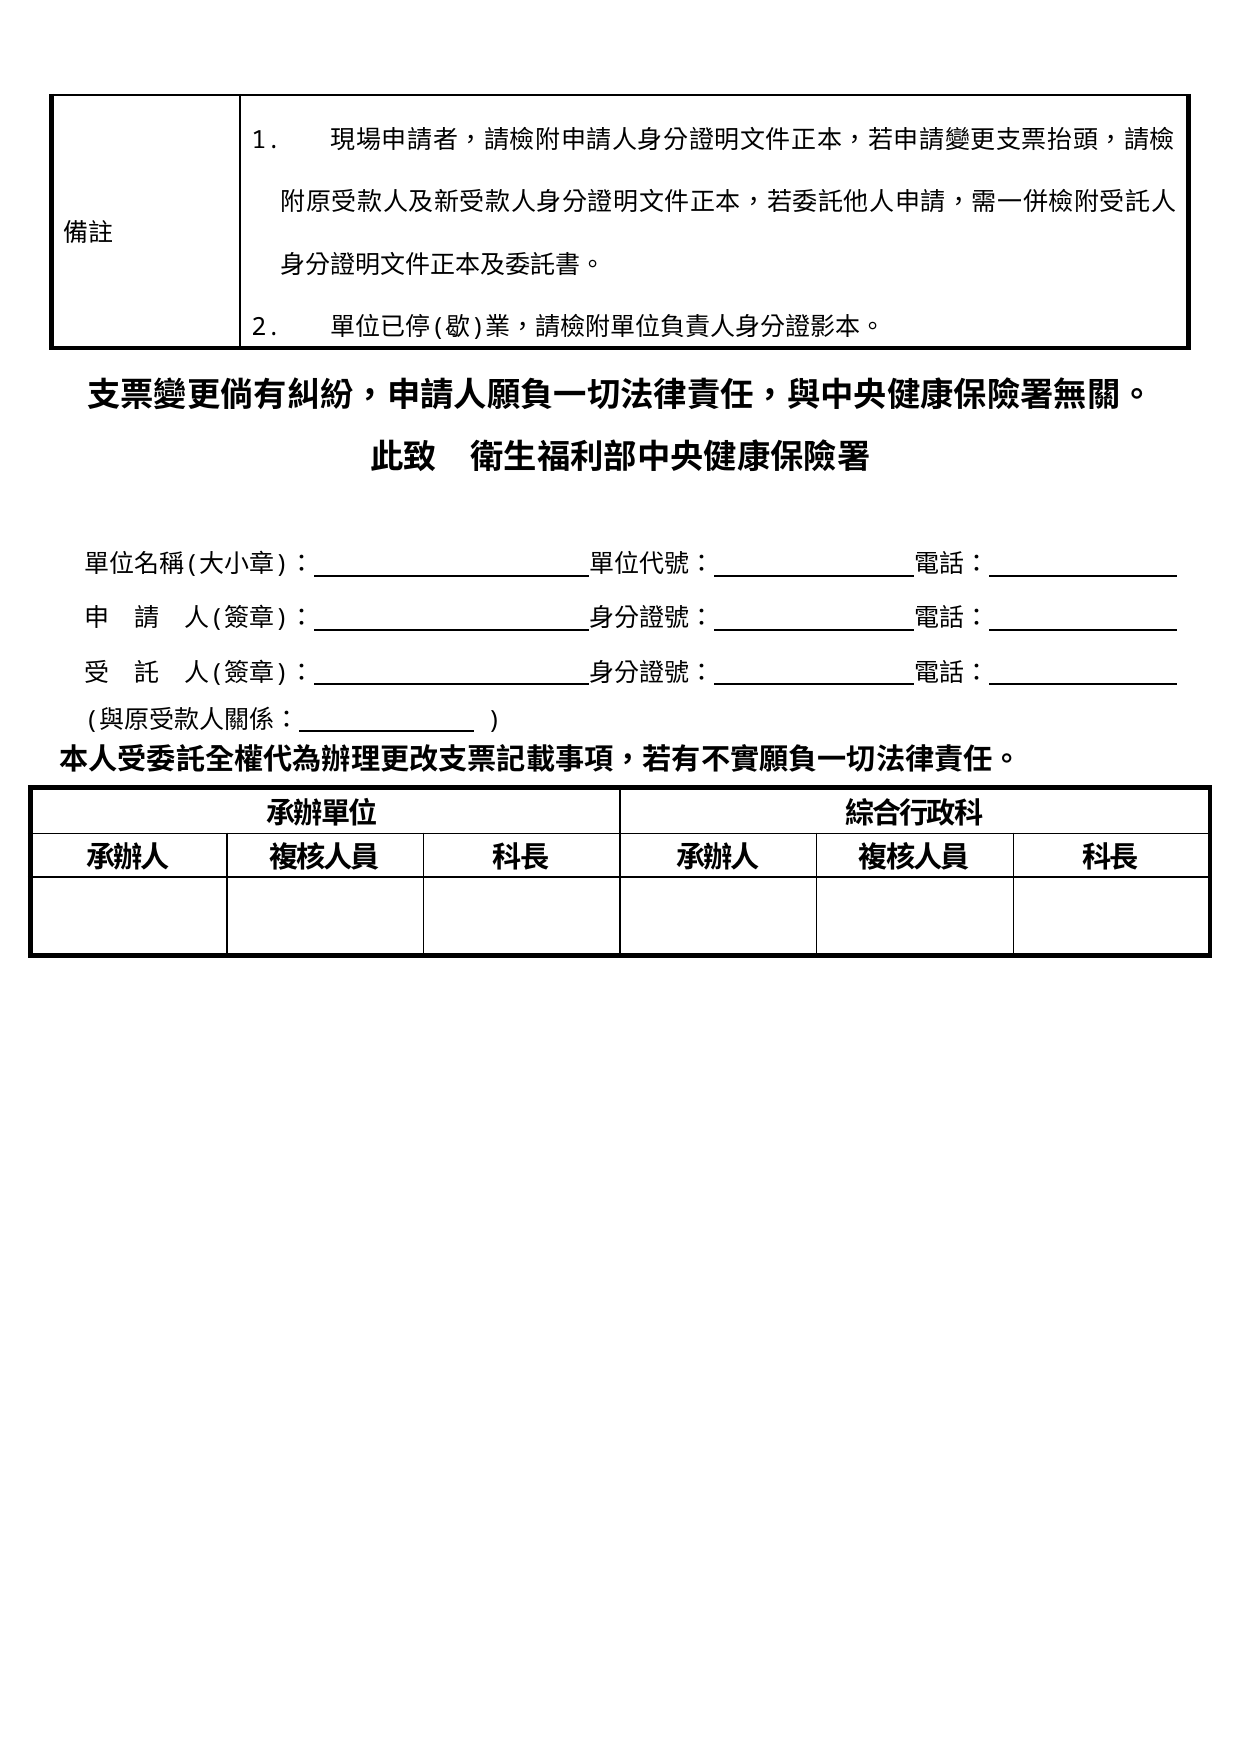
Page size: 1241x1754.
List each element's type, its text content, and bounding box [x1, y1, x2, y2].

text 受 託 人(簽章)： 身分證號： 電話： [59, 638, 1181, 692]
table_cell [1014, 878, 1208, 953]
table_header 承辦單位 [33, 790, 619, 832]
text 單位名稱(大小章)： 單位代號： 電話： [59, 529, 1181, 583]
text 申 請 人(簽章)： 身分證號： 電話： [59, 583, 1181, 638]
table_cell 承辦人 [621, 834, 816, 876]
table_header 綜合行政科 [621, 790, 1208, 832]
table_cell 承辦人 [33, 834, 226, 876]
table_cell [621, 878, 816, 953]
text 本人受委託全權代為辦理更改支票記載事項，若有不實願負一切法律責任。 [59, 736, 1181, 778]
table_cell [817, 878, 1013, 953]
table_cell 科長 [1014, 834, 1208, 876]
text 此致 衛生福利部中央健康保險署 [59, 413, 1181, 475]
table_cell [228, 878, 423, 953]
text (與原受款人關係： ) [59, 699, 1181, 736]
table_cell 複核人員 [817, 834, 1013, 876]
table_cell [33, 878, 226, 953]
text 支票變更倘有糾紛，申請人願負一切法律責任，與中央健康保險署無關。 [59, 350, 1181, 413]
table_cell 現場申請者，請檢附申請人身分證明文件正本，若申請變更支票抬頭，請檢附原受款人及新受款人身分證明文件正本，若委託他人申請，需一併檢附受託人身分證明文件正本及委託書。 單位已停(歇)業，請檢附單位負責人身分證影本。 [241, 96, 1186, 346]
table_cell 複核人員 [228, 834, 423, 876]
table_cell 備註 [54, 96, 239, 346]
table_cell [424, 878, 619, 953]
table_cell 科長 [424, 834, 619, 876]
